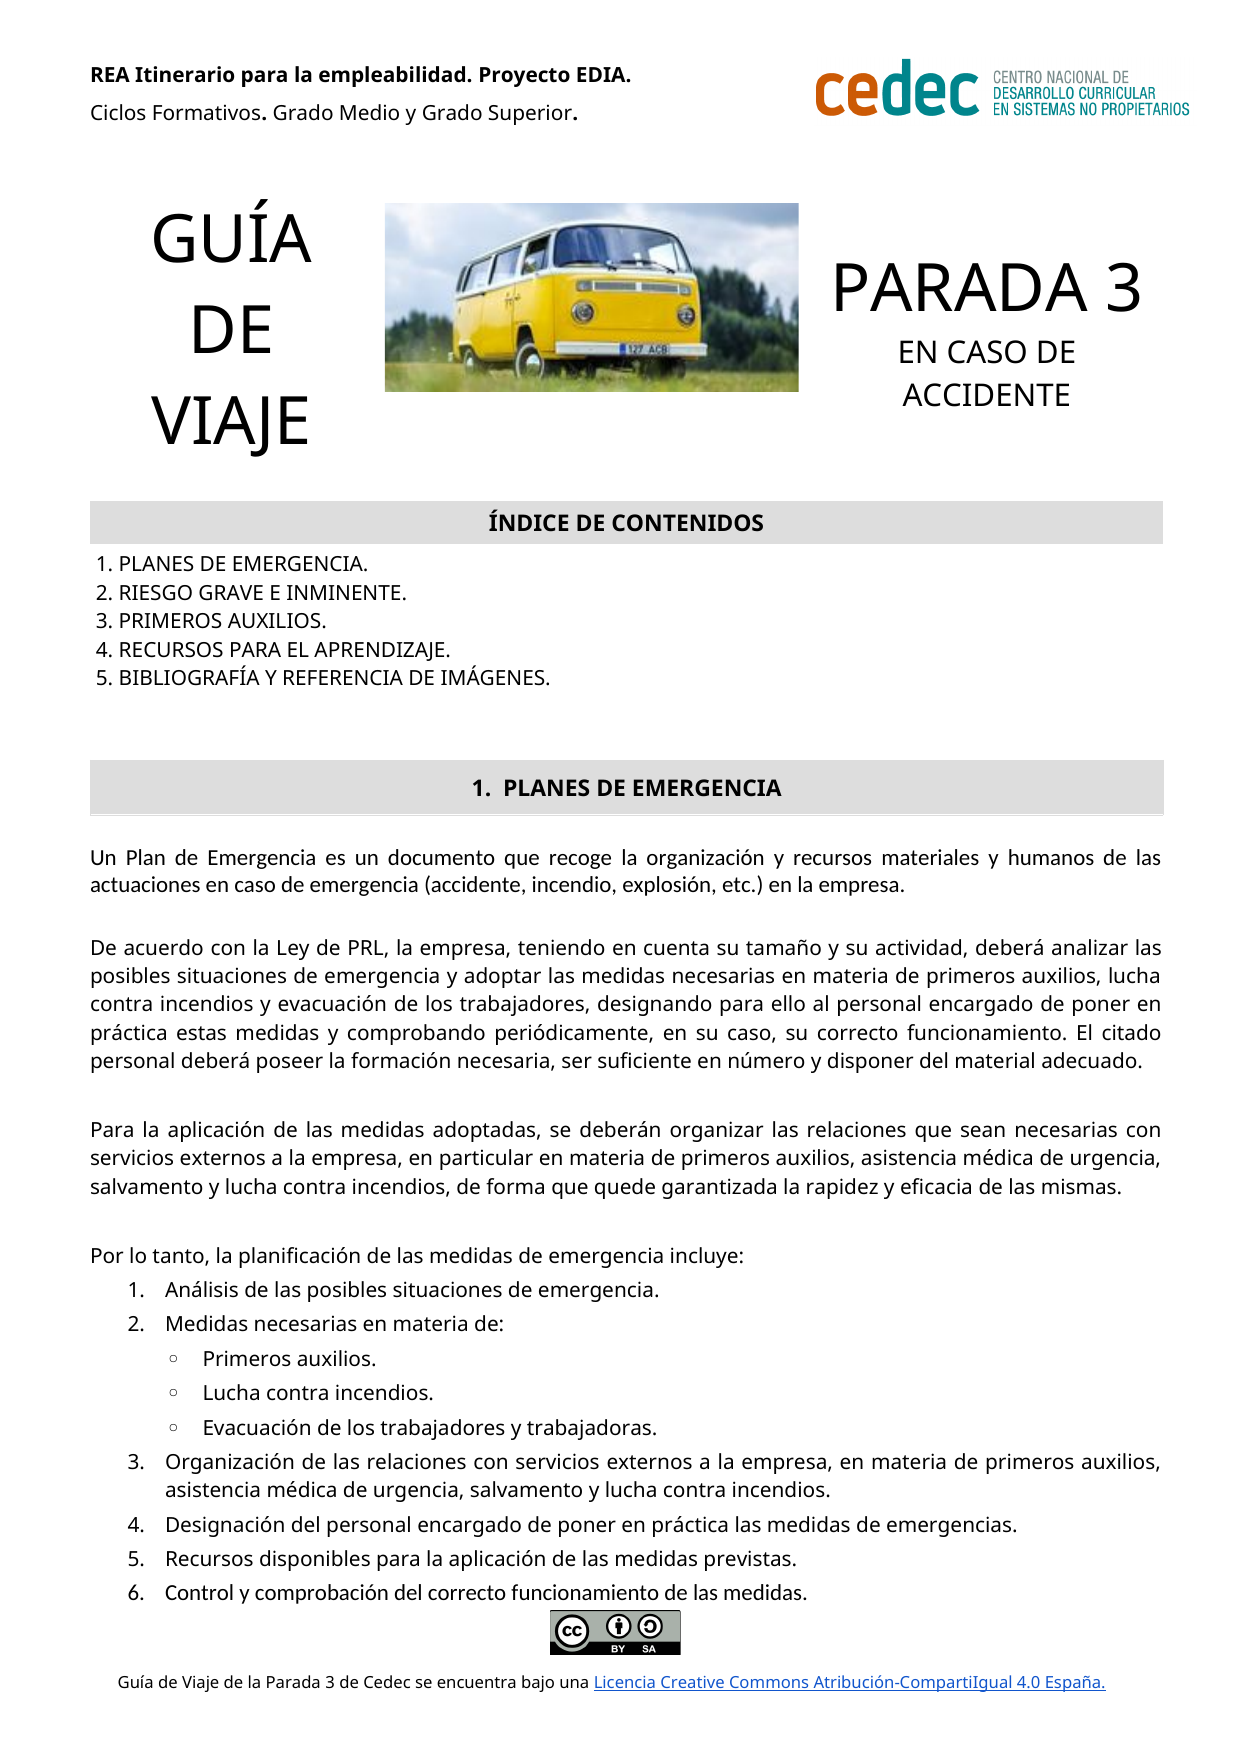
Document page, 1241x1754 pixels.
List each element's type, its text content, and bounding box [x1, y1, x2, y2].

list Control y comprobación del correcto funcionamiento de las medidas. [127, 1578, 1163, 1607]
list Evacuación de los trabajadores y trabajadoras. [165, 1413, 1163, 1441]
table_header ÍNDICE DE CONTENIDOS [90, 501, 1163, 544]
table_header GUÍA DE VIAJE [90, 186, 372, 470]
list Análisis de las posibles situaciones de emergencia. [127, 1275, 1163, 1303]
text Para la aplicación de las medidas adoptadas, se deberán organizar las relaciones que sean necesarias con servicios externos a la empresa, en particular en materia de primeros auxilios, asistencia médica de urgencia, salvamento y lucha contra incendios, de forma que quede garantizada la rapidez y eficacia de las mismas. [90, 1115, 1163, 1200]
text De acuerdo con la Ley de PRL, la empresa, teniendo en cuenta su tamaño y su actividad, deberá analizar las posibles situaciones de emergencia y adoptar las medidas necesarias en materia de primeros auxilios, lucha contra incendios y evacuación de los trabajadores, designando para ello al personal encargado de poner en práctica estas medidas y comprobando periódicamente, en su caso, su correcto funcionamiento. El citado personal deberá poseer la formación necesaria, ser suficiente en número y disponer del material adecuado. [90, 933, 1163, 1075]
list Primeros auxilios. [165, 1344, 1163, 1372]
table_header PARADA 3 EN CASO DE ACCIDENTE [810, 186, 1163, 470]
list Medidas necesarias en materia de: [127, 1309, 1163, 1338]
list Recursos disponibles para la aplicación de las medidas previstas. [127, 1544, 1163, 1573]
picture [550, 1610, 681, 1655]
list Organización de las relaciones con servicios externos a la empresa, en materia de primeros auxilios, asistencia médica de urgencia, salvamento y lucha contra incendios. [127, 1447, 1163, 1504]
table_cell 1. PLANES DE EMERGENCIA. 2. RIESGO GRAVE E INMINENTE. 3. PRIMEROS AUXILIOS. 4. RECURSOS PARA EL APRENDIZAJE. 5. BIBLIOGRAFÍA Y REFERENCIA DE IMÁGENES. [90, 544, 1163, 697]
text Un Plan de Emergencia es un documento que recoge la organización y recursos materiales y humanos de las actuaciones en caso de emergencia (accidente, incendio, explosión, etc.) en la empresa. [90, 843, 1163, 899]
list Designación del personal encargado de poner en práctica las medidas de emergencias. [127, 1510, 1163, 1538]
table_header 1. PLANES DE EMERGENCIA [91, 761, 1163, 814]
text Por lo tanto, la planificación de las medidas de emergencia incluye: [90, 1241, 1163, 1269]
list Lucha contra incendios. [165, 1378, 1163, 1407]
picture [813, 57, 1198, 126]
picture [384, 203, 799, 392]
table_header [373, 186, 810, 470]
